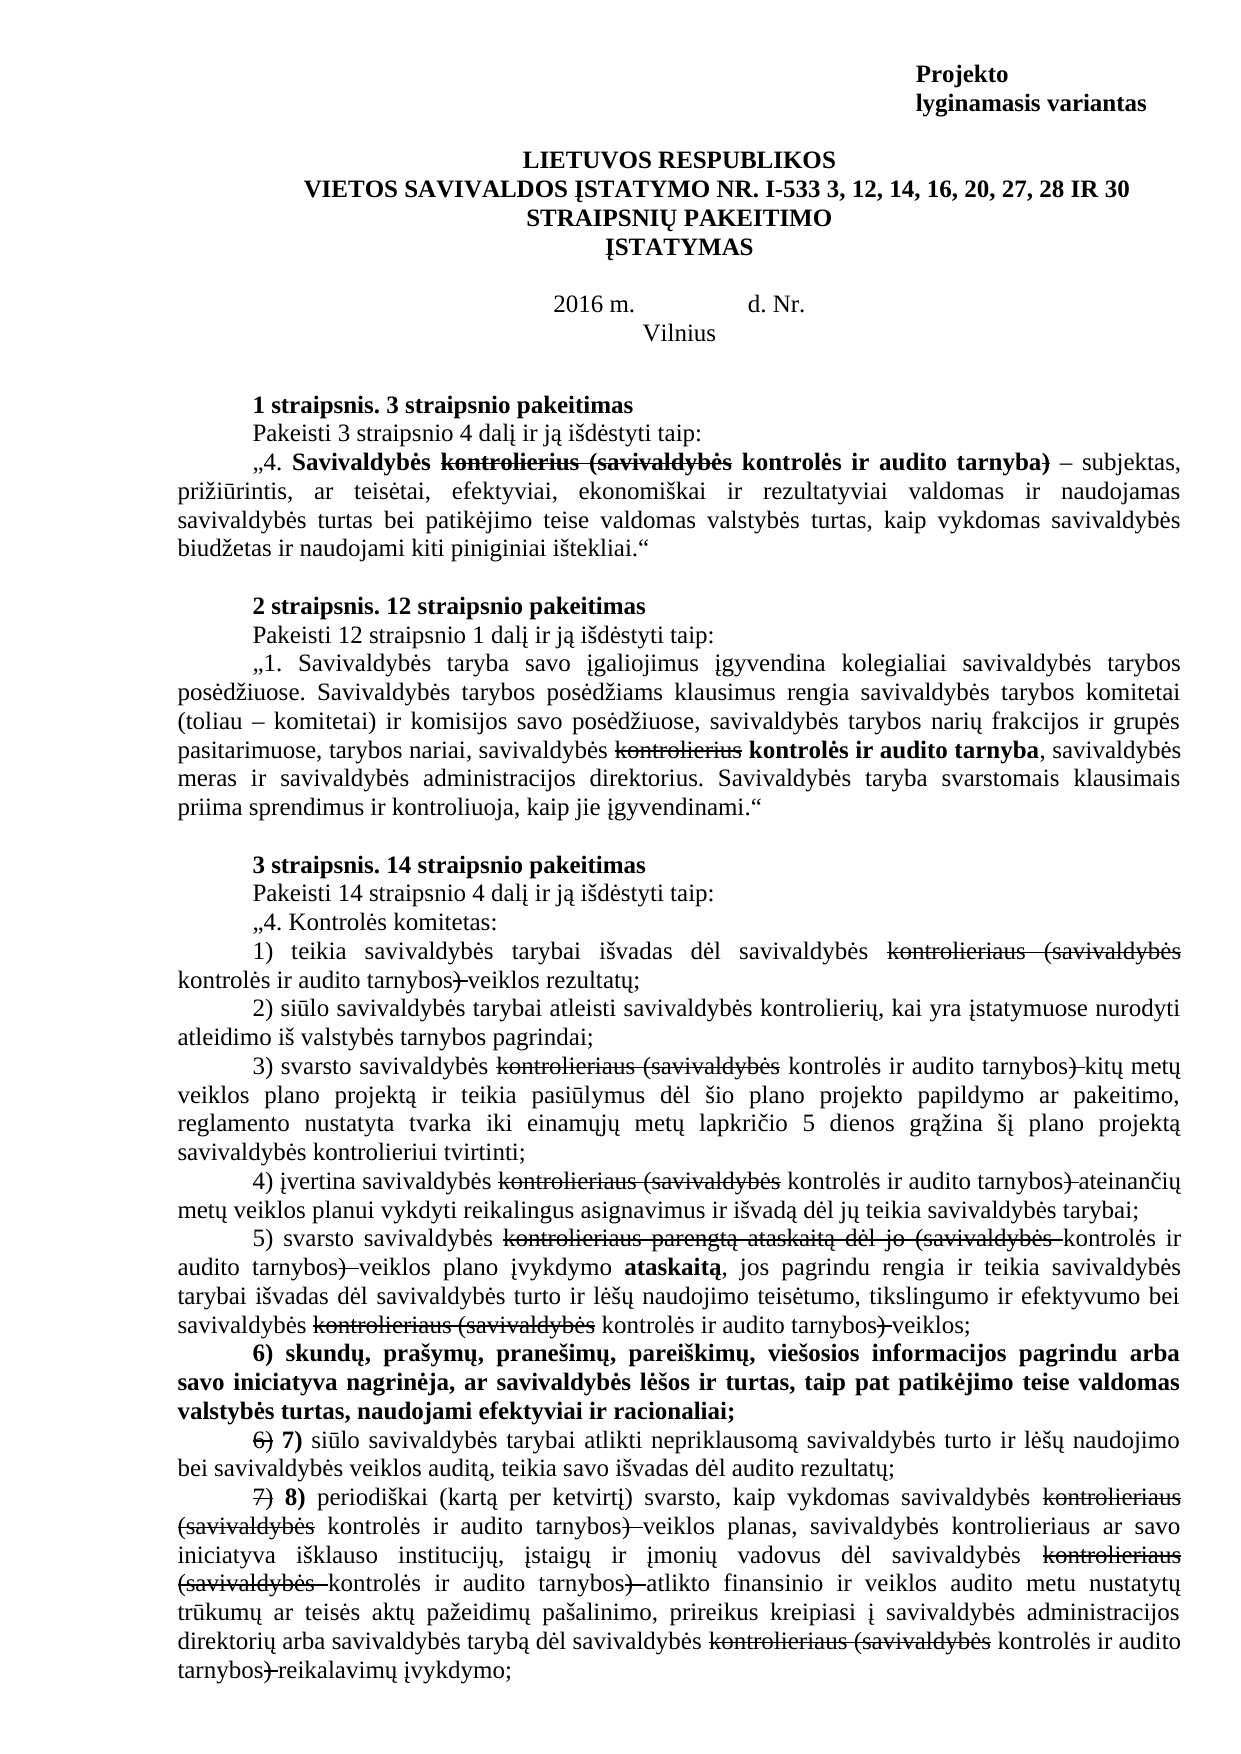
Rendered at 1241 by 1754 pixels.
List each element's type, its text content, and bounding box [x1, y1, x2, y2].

text Pakeisti 12 straipsnio 1 dalį ir ją išdėstyti taip: [177, 620, 1181, 648]
text 2 straipsnis. 12 straipsnio pakeitimas [177, 591, 1181, 620]
text 4) įvertina savivaldybės kontrolieriaus (savivaldybės kontrolės ir audito tarnybos) ateinančių metų veiklos planui vykdyti reikalingus asignavimus ir išvadą dėl jų teikia savivaldybės tarybai; [177, 1166, 1181, 1223]
text 5) svarsto savivaldybės kontrolieriaus parengtą ataskaitą dėl jo (savivaldybės kontrolės ir audito tarnybos) veiklos plano įvykdymo ataskaitą, jos pagrindu rengia ir teikia savivaldybės tarybai išvadas dėl savivaldybės turto ir lėšų naudojimo teisėtumo, tikslingumo ir efektyvumo bei savivaldybės kontrolieriaus (savivaldybės kontrolės ir audito tarnybos) veiklos; [177, 1223, 1181, 1338]
text 3) svarsto savivaldybės kontrolieriaus (savivaldybės kontrolės ir audito tarnybos) kitų metų veiklos plano projektą ir teikia pasiūlymus dėl šio plano projekto papildymo ar pakeitimo, reglamento nustatyta tvarka iki einamųjų metų lapkričio 5 dienos grąžina šį plano projektą savivaldybės kontrolieriui tvirtinti; [177, 1051, 1181, 1166]
text 1) teikia savivaldybės tarybai išvadas dėl savivaldybės kontrolieriaus (savivaldybės kontrolės ir audito tarnybos) veiklos rezultatų; [177, 936, 1181, 993]
text 3 straipsnis. 14 straipsnio pakeitimas [177, 850, 1181, 878]
text VIETOS SAVIVALDOS ĮSTATYMO NR. I-533 3, 12, 14, 16, 20, 27, 28 IR 30 STRAIPSNIŲ PAKEITIMO [177, 174, 1181, 232]
text 6) skundų, prašymų, pranešimų, pareiškimų, viešosios informacijos pagrindu arba savo iniciatyva nagrinėja, ar savivaldybės lėšos ir turtas, taip pat patikėjimo teise valdomas valstybės turtas, naudojami efektyviai ir racionaliai; [177, 1338, 1181, 1425]
text Lietuvos Respublikos [177, 145, 1181, 174]
text Pakeisti 3 straipsnio 4 dalį ir ją išdėstyti taip: [177, 418, 1181, 447]
text lyginamasis variantas [916, 88, 1181, 117]
text „4. Savivaldybės kontrolierius (savivaldybės kontrolės ir audito tarnyba) – subjektas, prižiūrintis, ar teisėtai, efektyviai, ekonomiškai ir rezultatyviai valdomas ir naudojamas savivaldybės turtas bei patikėjimo teise valdomas valstybės turtas, kaip vykdomas savivaldybės biudžetas ir naudojami kiti piniginiai ištekliai.“ [177, 447, 1181, 562]
text 7) 8) periodiškai (kartą per ketvirtį) svarsto, kaip vykdomas savivaldybės kontrolieriaus (savivaldybės kontrolės ir audito tarnybos) veiklos planas, savivaldybės kontrolieriaus ar savo iniciatyva išklauso institucijų, įstaigų ir įmonių vadovus dėl savivaldybės kontrolieriaus (savivaldybės kontrolės ir audito tarnybos) atlikto finansinio ir veiklos audito metu nustatytų trūkumų ar teisės aktų pažeidimų pašalinimo, prireikus kreipiasi į savivaldybės administracijos direktorių arba savivaldybės tarybą dėl savivaldybės kontrolieriaus (savivaldybės kontrolės ir audito tarnybos) reikalavimų įvykdymo; [177, 1482, 1181, 1683]
text 2016 m. d. Nr. [177, 289, 1181, 318]
text Vilnius [177, 318, 1181, 347]
text Pakeisti 14 straipsnio 4 dalį ir ją išdėstyti taip: [177, 878, 1181, 907]
text „1. Savivaldybės taryba savo įgaliojimus įgyvendina kolegialiai savivaldybės tarybos posėdžiuose. Savivaldybės tarybos posėdžiams klausimus rengia savivaldybės tarybos komitetai (toliau – komitetai) ir komisijos savo posėdžiuose, savivaldybės tarybos narių frakcijos ir grupės pasitarimuose, tarybos nariai, savivaldybės kontrolierius kontrolės ir audito tarnyba, savivaldybės meras ir savivaldybės administracijos direktorius. Savivaldybės taryba svarstomais klausimais priima sprendimus ir kontroliuoja, kaip jie įgyvendinami.“ [177, 648, 1181, 821]
text 6) 7) siūlo savivaldybės tarybai atlikti nepriklausomą savivaldybės turto ir lėšų naudojimo bei savivaldybės veiklos auditą, teikia savo išvadas dėl audito rezultatų; [177, 1425, 1181, 1482]
text 2) siūlo savivaldybės tarybai atleisti savivaldybės kontrolierių, kai yra įstatymuose nurodyti atleidimo iš valstybės tarnybos pagrindai; [177, 993, 1181, 1051]
text ĮSTATYMAS [177, 232, 1181, 260]
text Projekto [916, 59, 1181, 88]
text „4. Kontrolės komitetas: [177, 907, 1181, 936]
text 1 straipsnis. 3 straipsnio pakeitimas [177, 390, 1181, 418]
